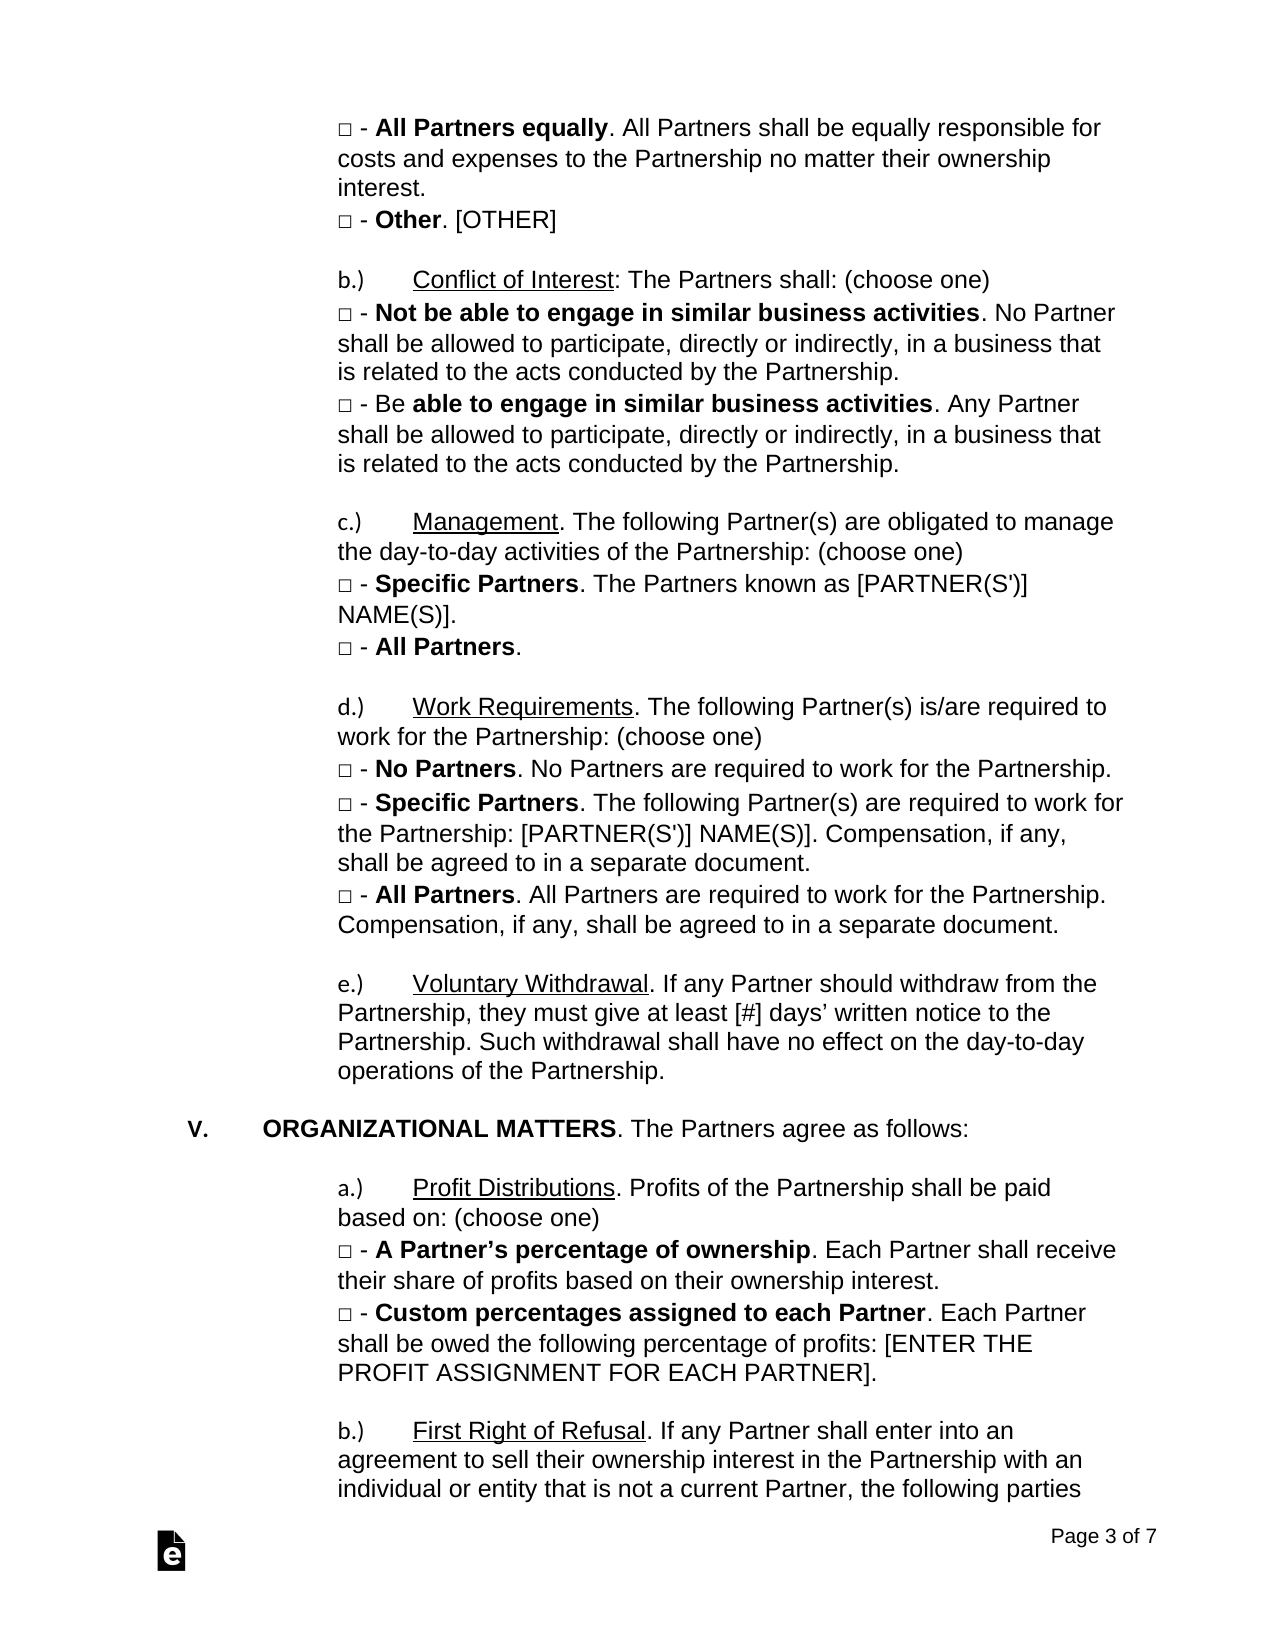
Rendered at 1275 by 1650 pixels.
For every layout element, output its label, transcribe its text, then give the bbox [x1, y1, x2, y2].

list ☐ - Not be able to engage in similar business activities. No Partner shall be allowed to participate, directly or indirectly, in a business that is related to the acts conducted by the Partnership. [337, 294, 1125, 386]
text ☐ - All Partners. All Partners are required to work for the Partnership. Compensation, if any, shall be agreed to in a separate document. [337, 876, 1125, 939]
text ☐ - Specific Partners. The following Partner(s) are required to work for the Partnership: [PARTNER(S')] NAME(S)]. Compensation, if any, shall be agreed to in a separate document. [337, 785, 1125, 876]
list ☐ - Be able to engage in similar business activities. Any Partner shall be allowed to participate, directly or indirectly, in a business that is related to the acts conducted by the Partnership. [337, 386, 1125, 478]
text ☐ - All Partners equally. All Partners shall be equally responsible for costs and expenses to the Partnership no matter their ownership interest. [337, 110, 1125, 201]
list Work Requirements. The following Partner(s) is/are required to work for the Partnership: (choose one) [337, 691, 1125, 751]
list ☐ - Custom percentages assigned to each Partner. Each Partner shall be owed the following percentage of profits: [ENTER THE PROFIT ASSIGNMENT FOR EACH PARTNER]. [337, 1295, 1125, 1386]
text ☐ - All Partners. [337, 628, 1125, 663]
list Conflict of Interest: The Partners shall: (choose one) [337, 264, 1125, 294]
text ☐ - Specific Partners. The Partners known as [PARTNER(S')] NAME(S)]. [337, 566, 1125, 628]
list ORGANIZATIONAL MATTERS. The Partners agree as follows: [187, 1113, 1125, 1144]
text ☐ - Other. [OTHER] [337, 201, 1125, 235]
text ☐ - No Partners. No Partners are required to work for the Partnership. [337, 751, 1125, 785]
list First Right of Refusal. If any Partner shall enter into an agreement to sell their ownership interest in the Partnership with an individual or entity that is not a current Partner, the following parties [337, 1415, 1125, 1503]
list Profit Distributions. Profits of the Partnership shall be paid based on: (choose one) [337, 1173, 1125, 1232]
list ☐ - A Partner’s percentage of ownership. Each Partner shall receive their share of profits based on their ownership interest. [337, 1232, 1125, 1295]
list Management. The following Partner(s) are obligated to manage the day-to-day activities of the Partnership: (choose one) [337, 506, 1125, 566]
list Voluntary Withdrawal. If any Partner should withdraw from the Partnership, they must give at least [#] days’ written notice to the Partnership. Such withdrawal shall have no effect on the day-to-day operations of the Partnership. [337, 968, 1125, 1084]
